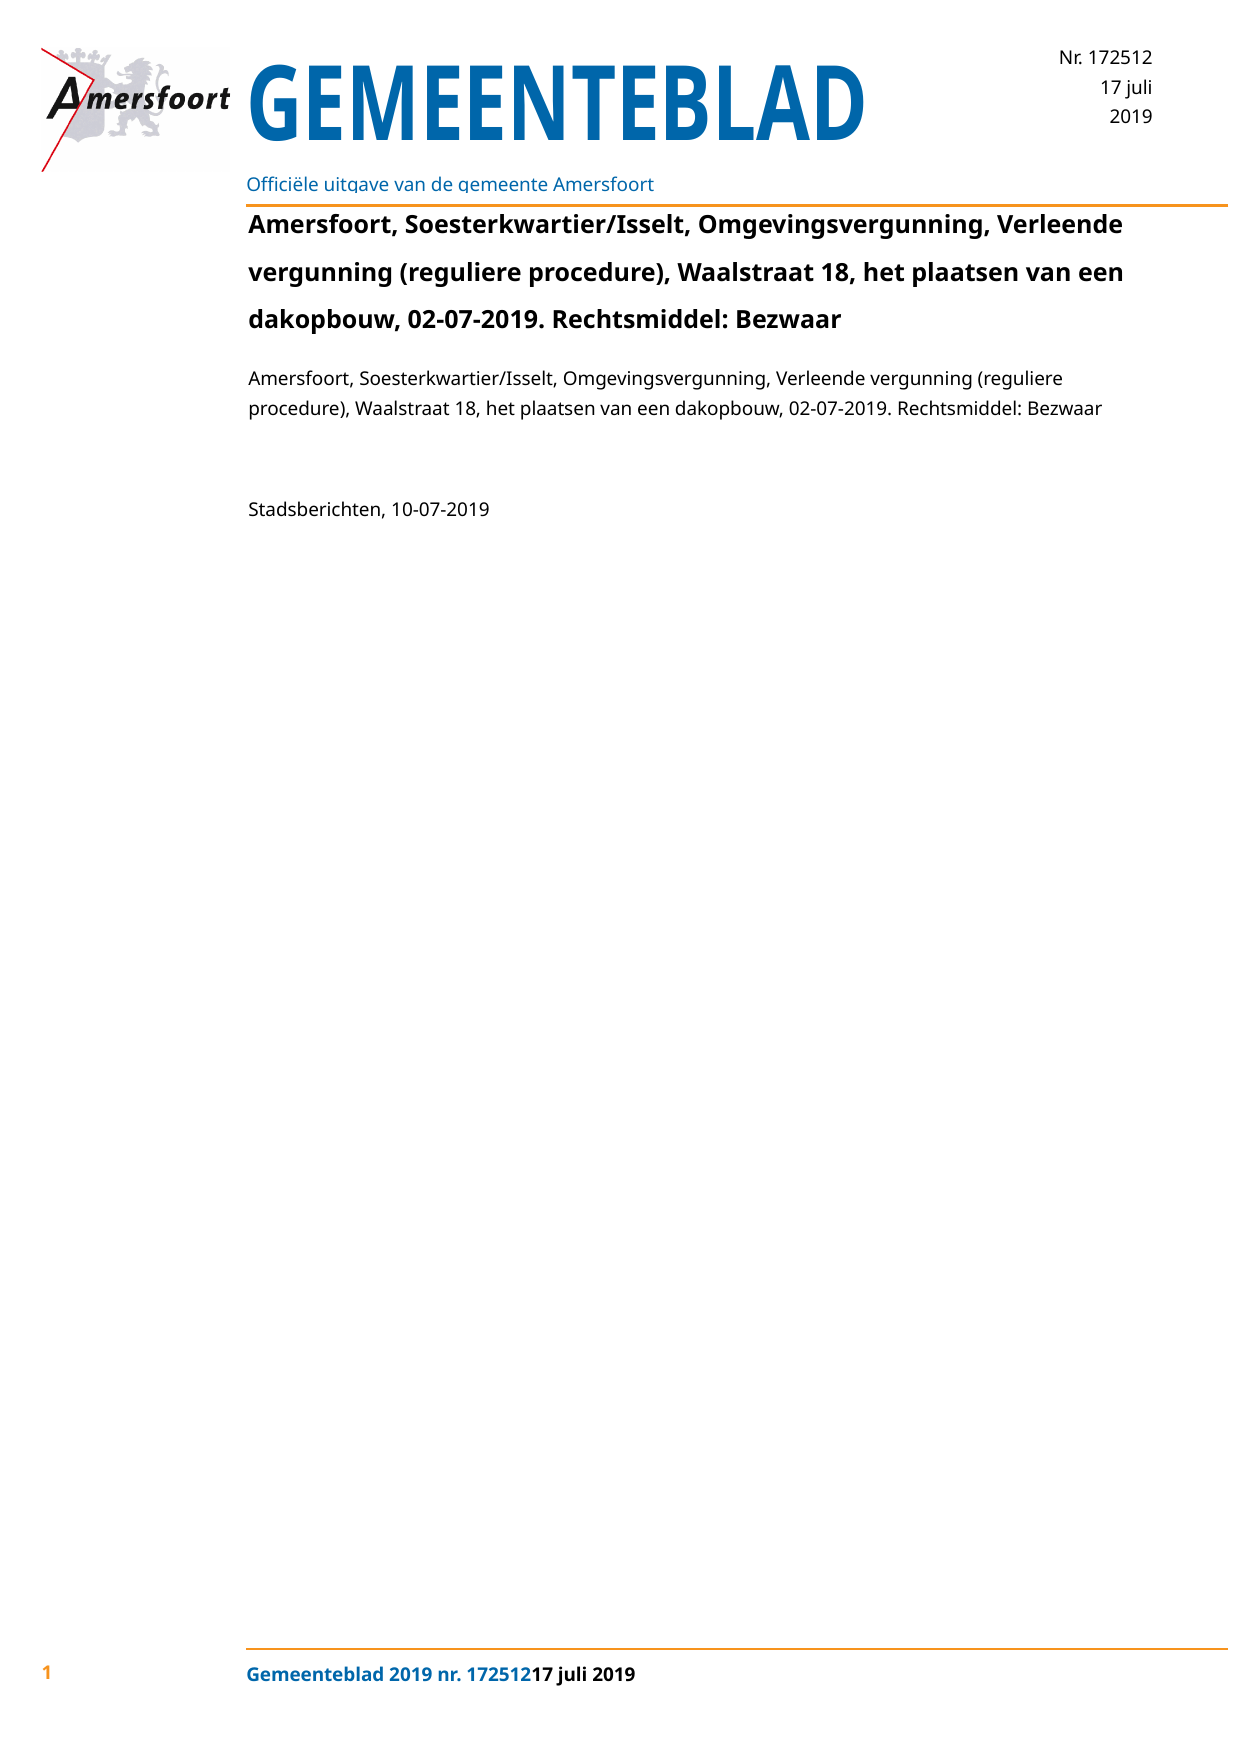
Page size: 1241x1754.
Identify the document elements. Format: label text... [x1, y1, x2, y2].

text Amersfoort, Soesterkwartier/Isselt, Omgevingsvergunning, Verleende vergunning (reguliere procedure), Waalstraat 18, het plaatsen van een dakopbouw, 02-07-2019. Rechtsmiddel: Bezwaar [248, 366, 1152, 421]
picture [41, 47, 231, 172]
text Amersfoort, Soesterkwartier/Isselt, Omgevingsvergunning, Verleende vergunning (reguliere procedure), Waalstraat 18, het plaatsen van een dakopbouw, 02-07-2019. Rechtsmiddel: Bezwaar [248, 207, 1152, 336]
text Stadsberichten, 10-07-2019 [248, 496, 1152, 522]
